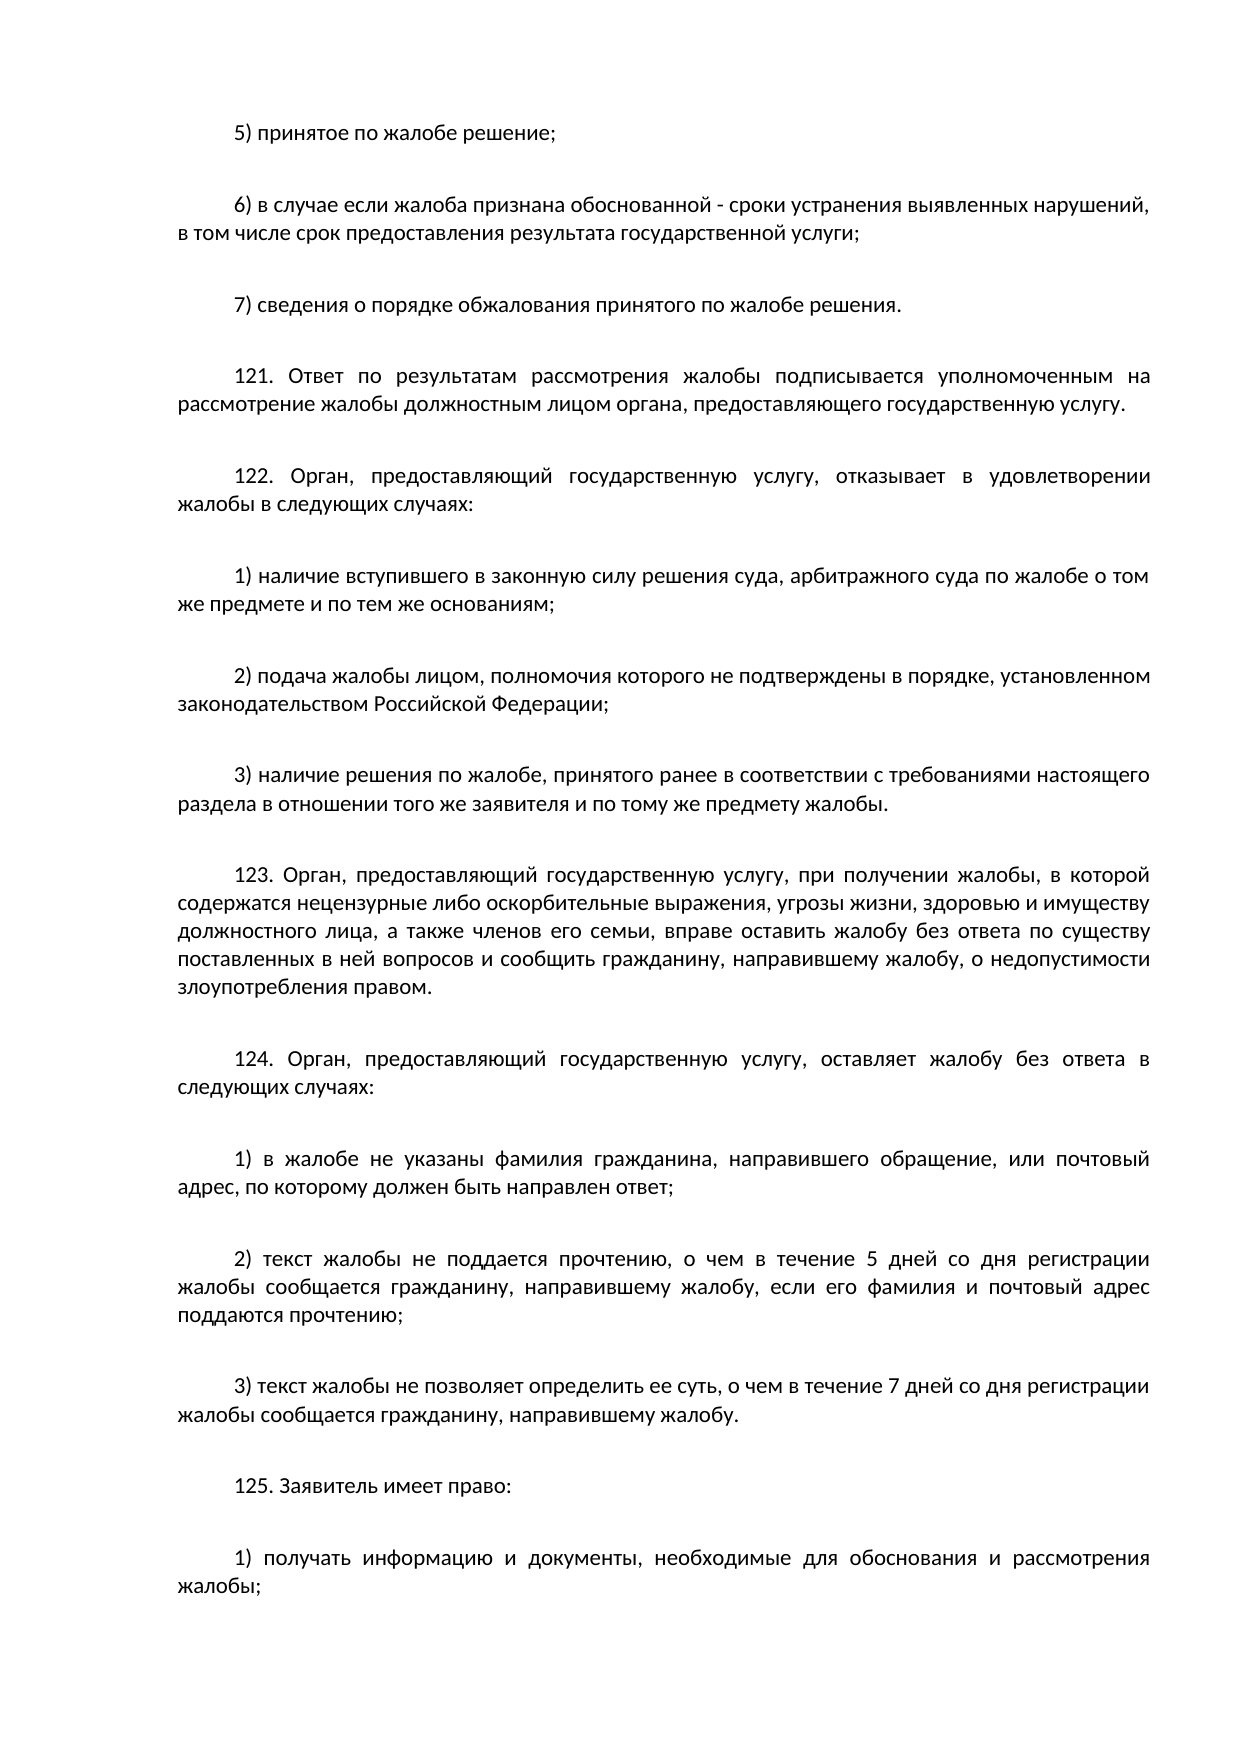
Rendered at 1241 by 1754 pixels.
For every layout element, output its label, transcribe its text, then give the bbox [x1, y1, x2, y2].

text 124. Орган, предоставляющий государственную услугу, оставляет жалобу без ответа в следующих случаях: [177, 1044, 1152, 1100]
text 123. Орган, предоставляющий государственную услугу, при получении жалобы, в которой содержатся нецензурные либо оскорбительные выражения, угрозы жизни, здоровью и имуществу должностного лица, а также членов его семьи, вправе оставить жалобу без ответа по существу поставленных в ней вопросов и сообщить гражданину, направившему жалобу, о недопустимости злоупотребления правом. [177, 860, 1152, 1001]
text 3) наличие решения по жалобе, принятого ранее в соответствии с требованиями настоящего раздела в отношении того же заявителя и по тому же предмету жалобы. [177, 761, 1152, 817]
text 121. Ответ по результатам рассмотрения жалобы подписывается уполномоченным на рассмотрение жалобы должностным лицом органа, предоставляющего государственную услугу. [177, 361, 1152, 417]
text 7) сведения о порядке обжалования принятого по жалобе решения. [177, 290, 1152, 318]
text 2) подача жалобы лицом, полномочия которого не подтверждены в порядке, установленном законодательством Российской Федерации; [177, 661, 1152, 717]
text 6) в случае если жалоба признана обоснованной - сроки устранения выявленных нарушений, в том числе срок предоставления результата государственной услуги; [177, 190, 1152, 246]
text 1) получать информацию и документы, необходимые для обоснования и рассмотрения жалобы; [177, 1543, 1152, 1599]
text 1) наличие вступившего в законную силу решения суда, арбитражного суда по жалобе о том же предмете и по тем же основаниям; [177, 561, 1152, 617]
text 1) в жалобе не указаны фамилия гражданина, направившего обращение, или почтовый адрес, по которому должен быть направлен ответ; [177, 1144, 1152, 1200]
text 125. Заявитель имеет право: [177, 1471, 1152, 1499]
text 5) принятое по жалобе решение; [177, 118, 1152, 146]
text 2) текст жалобы не поддается прочтению, о чем в течение 5 дней со дня регистрации жалобы сообщается гражданину, направившему жалобу, если его фамилия и почтовый адрес поддаются прочтению; [177, 1244, 1152, 1328]
text 122. Орган, предоставляющий государственную услугу, отказывает в удовлетворении жалобы в следующих случаях: [177, 461, 1152, 517]
text 3) текст жалобы не позволяет определить ее суть, о чем в течение 7 дней со дня регистрации жалобы сообщается гражданину, направившему жалобу. [177, 1372, 1152, 1428]
